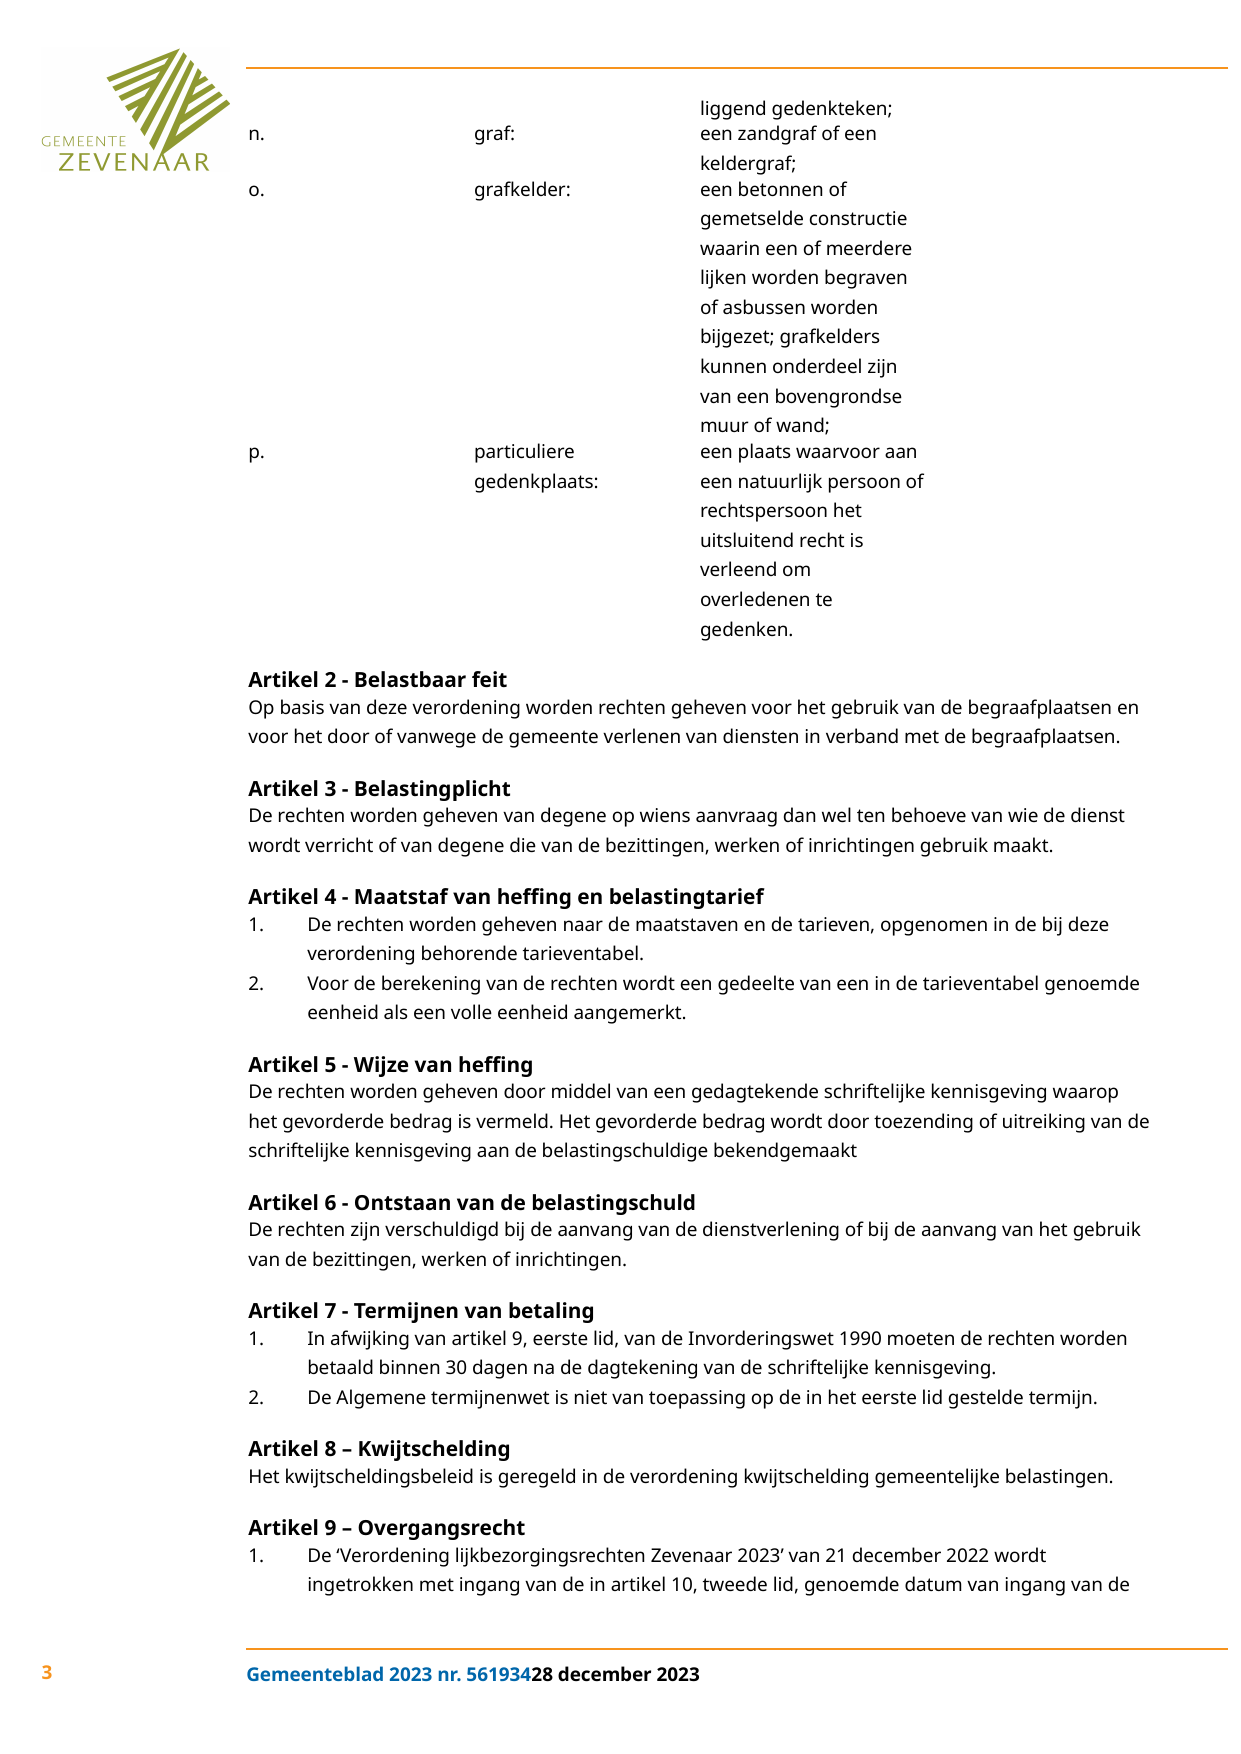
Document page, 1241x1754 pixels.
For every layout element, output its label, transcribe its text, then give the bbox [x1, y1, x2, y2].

text Artikel 9 – Overgangsrecht [248, 1513, 1152, 1542]
table_cell grafkelder: [474, 176, 700, 438]
table_cell n. [248, 121, 474, 176]
text De rechten worden geheven van degene op wiens aanvraag dan wel ten behoeve van wie de dienst wordt verricht of van degene die van de bezittingen, werken of inrichtingen gebruik maakt. [248, 802, 1152, 858]
text Artikel 6 - Ontstaan van de belastingschuld [248, 1188, 1152, 1216]
table_cell [926, 95, 1152, 121]
text Artikel 5 - Wijze van heffing [248, 1050, 1152, 1078]
text Artikel 4 - Maatstaf van heffing en belastingtarief [248, 882, 1152, 911]
text Artikel 3 - Belastingplicht [248, 774, 1152, 802]
picture [41, 47, 231, 172]
table_cell een plaats waarvoor aan een natuurlijk persoon of rechtspersoon het uitsluitend recht is verleend om overledenen te gedenken. [700, 438, 926, 641]
list De rechten worden geheven naar de maatstaven en de tarieven, opgenomen in de bij deze verordening behorende tarieventabel. [248, 911, 1152, 966]
list De Algemene termijnenwet is niet van toepassing op de in het eerste lid gestelde termijn. [248, 1384, 1152, 1410]
text Artikel 7 - Termijnen van betaling [248, 1296, 1152, 1325]
table_cell een zandgraf of een keldergraf; [700, 121, 926, 176]
table_cell een betonnen of gemetselde constructie waarin een of meerdere lijken worden begraven of asbussen worden bijgezet; grafkelders kunnen onderdeel zijn van een bovengrondse muur of wand; [700, 176, 926, 438]
text De rechten zijn verschuldigd bij de aanvang van de dienstverlening of bij de aanvang van het gebruik van de bezittingen, werken of inrichtingen. [248, 1216, 1152, 1272]
table_cell liggend gedenkteken; [700, 95, 926, 121]
list Voor de berekening van de rechten wordt een gedeelte van een in de tarieventabel genoemde eenheid als een volle eenheid aangemerkt. [248, 970, 1152, 1025]
table_cell graf: [474, 121, 700, 176]
text Op basis van deze verordening worden rechten geheven voor het gebruik van de begraafplaatsen en voor het door of vanwege de gemeente verlenen van diensten in verband met de begraafplaatsen. [248, 694, 1152, 749]
table_cell p. [248, 438, 474, 641]
table_cell particuliere gedenkplaats: [474, 438, 700, 641]
table_cell o. [248, 176, 474, 438]
text Artikel 2 - Belastbaar feit [248, 666, 1152, 694]
text Het kwijtscheldingsbeleid is geregeld in de verordening kwijtschelding gemeentelijke belastingen. [248, 1463, 1152, 1489]
table_cell [474, 95, 700, 121]
list De ‘Verordening lijkbezorgingsrechten Zevenaar 2023’ van 21 december 2022 wordt ingetrokken met ingang van de in artikel 10, tweede lid, genoemde datum van ingang van de [248, 1542, 1152, 1597]
text De rechten worden geheven door middel van een gedagtekende schriftelijke kennisgeving waarop het gevorderde bedrag is vermeld. Het gevorderde bedrag wordt door toezending of uitreiking van de schriftelijke kennisgeving aan de belastingschuldige bekendgemaakt [248, 1078, 1152, 1163]
text Artikel 8 – Kwijtschelding [248, 1434, 1152, 1463]
table_cell [248, 95, 474, 121]
list In afwijking van artikel 9, eerste lid, van de Invorderingswet 1990 moeten de rechten worden betaald binnen 30 dagen na de dagtekening van de schriftelijke kennisgeving. [248, 1325, 1152, 1380]
